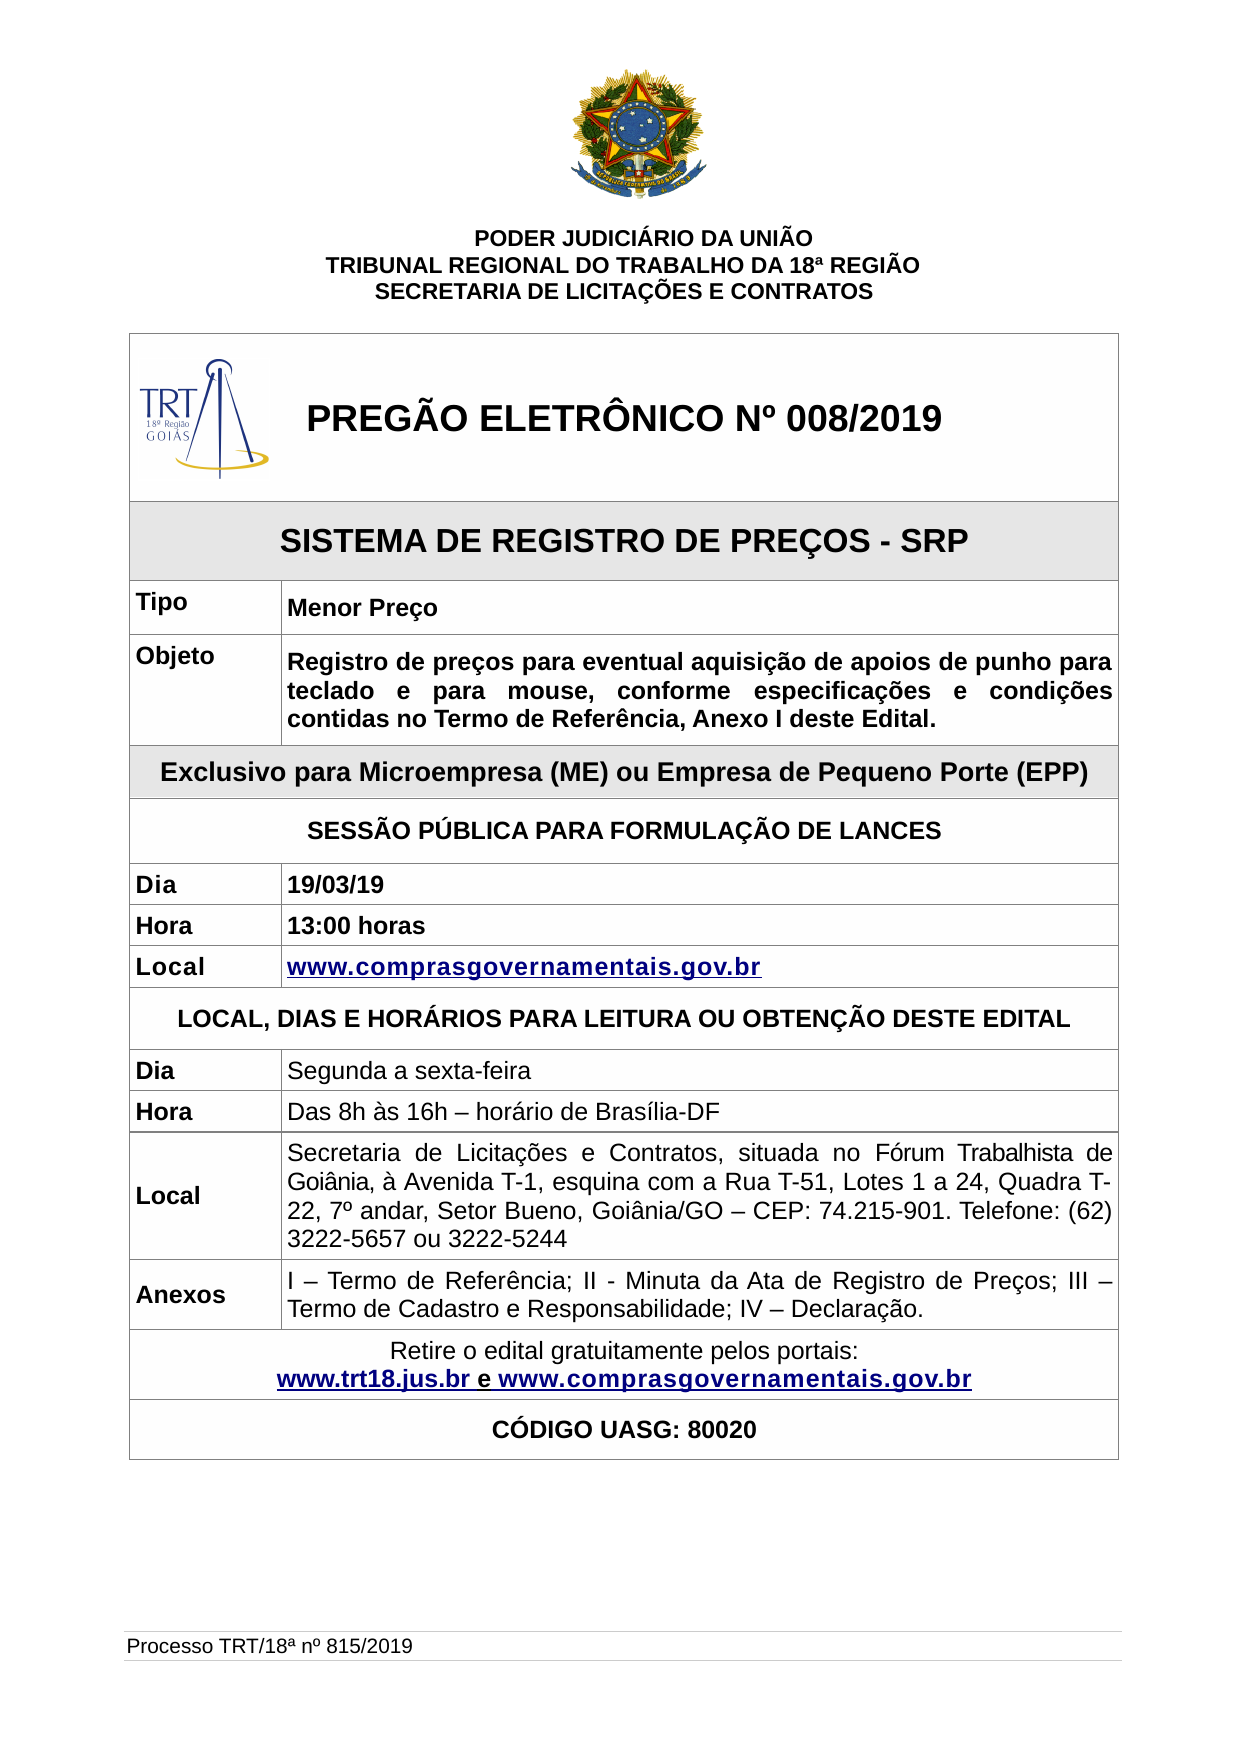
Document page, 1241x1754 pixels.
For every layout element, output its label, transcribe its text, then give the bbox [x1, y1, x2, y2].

table_cell I – Termo de Referência; II - Minuta da Ata de Registro de Preços; III – Termo de Cadastro e Responsabilidade; IV – Declaração. [282, 1260, 1118, 1329]
table_header PREGÃO ELETRÔNICO Nº 008/2019 [130, 334, 1118, 501]
table_cell Secretaria de Licitações e Contratos, situada no Fórum Trabalhista de Goiânia, à Avenida T-1, esquina com a Rua T-51, Lotes 1 a 24, Quadra T-22, 7º andar, Setor Bueno, Goiânia/GO – CEP: 74.215-901. Telefone: (62) 3222-5657 ou 3222-5244 [282, 1133, 1118, 1259]
table_cell Menor Preço [282, 581, 1118, 634]
table_cell Das 8h às 16h – horário de Brasília-DF [282, 1091, 1118, 1131]
table_cell Tipo [130, 581, 281, 634]
table_cell SISTEMA DE REGISTRO DE PREÇOS - SRP [130, 502, 1118, 580]
table_cell Hora [130, 1091, 281, 1131]
table_cell Objeto [130, 635, 281, 745]
table_cell SESSÃO PÚBLICA PARA FORMULAÇÃO DE LANCES [130, 799, 1118, 863]
table_cell www.comprasgovernamentais.gov.br [282, 946, 1118, 987]
picture [139, 359, 269, 479]
text SECRETARIA DE LICITAÇÕES E CONTRATOS [123, 278, 1124, 304]
table_cell Local [130, 1133, 281, 1259]
table_cell 19/03/19 [282, 864, 1118, 904]
text PODER JUDICIÁRIO DA UNIÃO [165, 225, 1122, 252]
table_cell Anexos [130, 1260, 281, 1329]
table_cell Hora [130, 905, 281, 945]
table_cell Dia [130, 1050, 281, 1090]
table_cell Registro de preços para eventual aquisição de apoios de punho para teclado e para mouse, conforme especificações e condições contidas no Termo de Referência, Anexo I deste Edital. [282, 635, 1118, 745]
table_cell Dia [130, 864, 281, 904]
table_cell LOCAL, DIAS E HORÁRIOS PARA LEITURA OU OBTENÇÃO DESTE EDITAL [130, 988, 1118, 1049]
table_cell Local [130, 946, 281, 987]
table_cell CÓDIGO UASG: 80020 [130, 1400, 1118, 1459]
table_cell Segunda a sexta-feira [282, 1050, 1118, 1090]
table_cell Exclusivo para Microempresa (ME) ou Empresa de Pequeno Porte (EPP) [130, 746, 1118, 797]
text TRIBUNAL REGIONAL DO TRABALHO DA 18ª REGIÃO [121, 252, 1124, 278]
table_cell Retire o edital gratuitamente pelos portais: www.trt18.jus.br e www.comprasgovernamentais.gov.br [130, 1330, 1118, 1399]
table_cell 13:00 horas [282, 905, 1118, 945]
